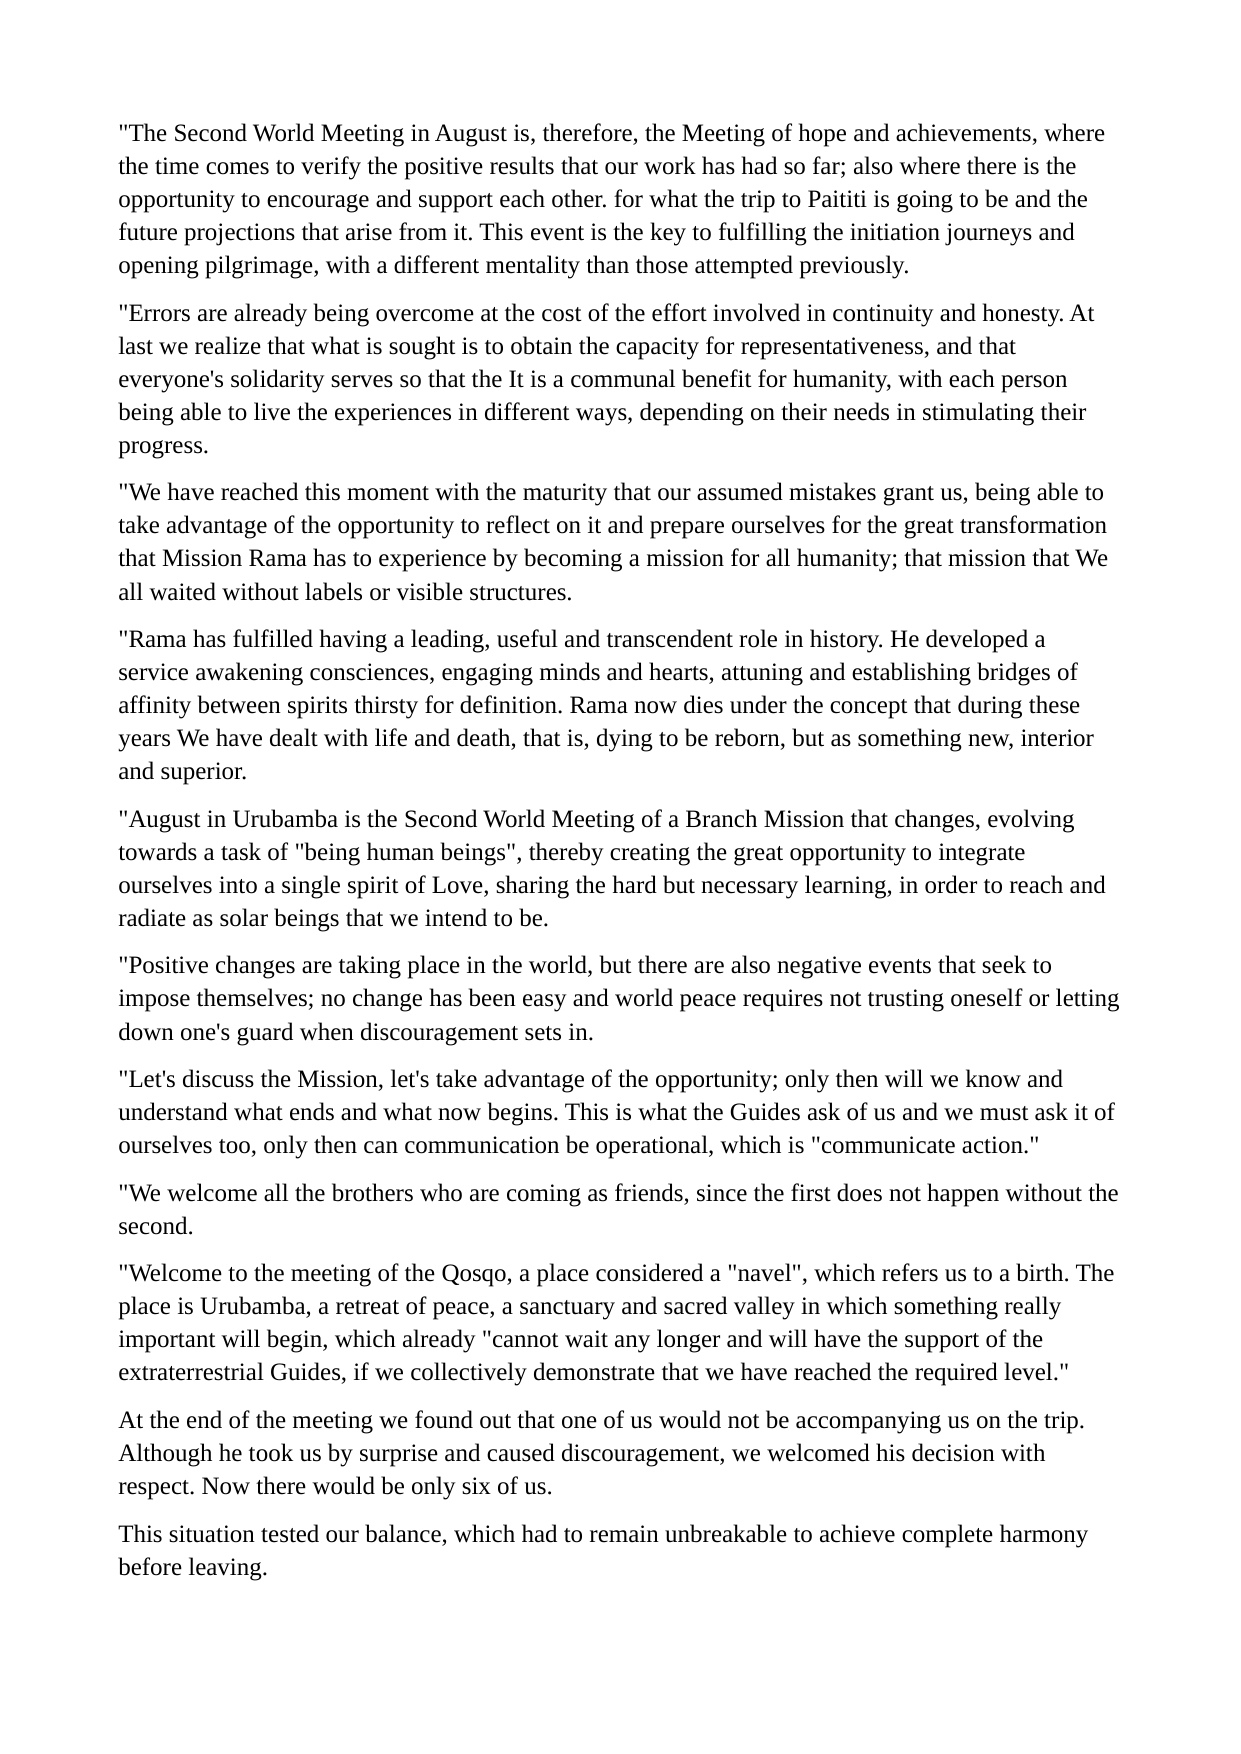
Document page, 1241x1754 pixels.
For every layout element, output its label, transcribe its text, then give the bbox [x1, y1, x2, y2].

text "Let's discuss the Mission, let's take advantage of the opportunity; only then will we know and understand what ends and what now begins. This is what the Guides ask of us and we must ask it of ourselves too, only then can communication be operational, which is "communicate action." [118, 1064, 1122, 1159]
text "Welcome to the meeting of the Qosqo, a place considered a "navel", which refers us to a birth. The place is Urubamba, a retreat of peace, a sanctuary and sacred valley in which something really important will begin, which already "cannot wait any longer and will have the support of the extraterrestrial Guides, if we collectively demonstrate that we have reached the required level." [118, 1258, 1122, 1386]
text This situation tested our balance, which had to remain unbreakable to achieve complete harmony before leaving. [118, 1519, 1122, 1581]
text "We welcome all the brothers who are coming as friends, since the first does not happen without the second. [118, 1178, 1122, 1239]
text "August in Urubamba is the Second World Meeting of a Branch Mission that changes, evolving towards a task of "being human beings", thereby creating the great opportunity to integrate ourselves into a single spirit of Love, sharing the hard but necessary learning, in order to reach and radiate as solar beings that we intend to be. [118, 804, 1122, 932]
text "Errors are already being overcome at the cost of the effort involved in continuity and honesty. At last we realize that what is sought is to obtain the capacity for representativeness, and that everyone's solidarity serves so that the It is a communal benefit for humanity, with each person being able to live the experiences in different ways, depending on their needs in stimulating their progress. [118, 298, 1122, 459]
text "Positive changes are taking place in the world, but there are also negative events that seek to impose themselves; no change has been easy and world peace requires not trusting oneself or letting down one's guard when discouragement sets in. [118, 951, 1122, 1045]
text "We have reached this moment with the maturity that our assumed mistakes grant us, being able to take advantage of the opportunity to reflect on it and prepare ourselves for the great transformation that Mission Rama has to experience by becoming a mission for all humanity; that mission that We all waited without labels or visible structures. [118, 477, 1122, 605]
text "The Second World Meeting in August is, therefore, the Meeting of hope and achievements, where the time comes to verify the positive results that our work has had so far; also where there is the opportunity to encourage and support each other. for what the trip to Paititi is going to be and the future projections that arise from it. This event is the key to fulfilling the initiation journeys and opening pilgrimage, with a different mentality than those attempted previously. [118, 118, 1122, 279]
text At the end of the meeting we found out that one of us would not be accompanying us on the trip. Although he took us by surprise and caused discouragement, we welcomed his decision with respect. Now there would be only six of us. [118, 1405, 1122, 1500]
text "Rama has fulfilled having a leading, useful and transcendent role in history. He developed a service awakening consciences, engaging minds and hearts, attuning and establishing bridges of affinity between spirits thirsty for definition. Rama now dies under the concept that during these years We have dealt with life and death, that is, dying to be reborn, but as something new, interior and superior. [118, 624, 1122, 785]
